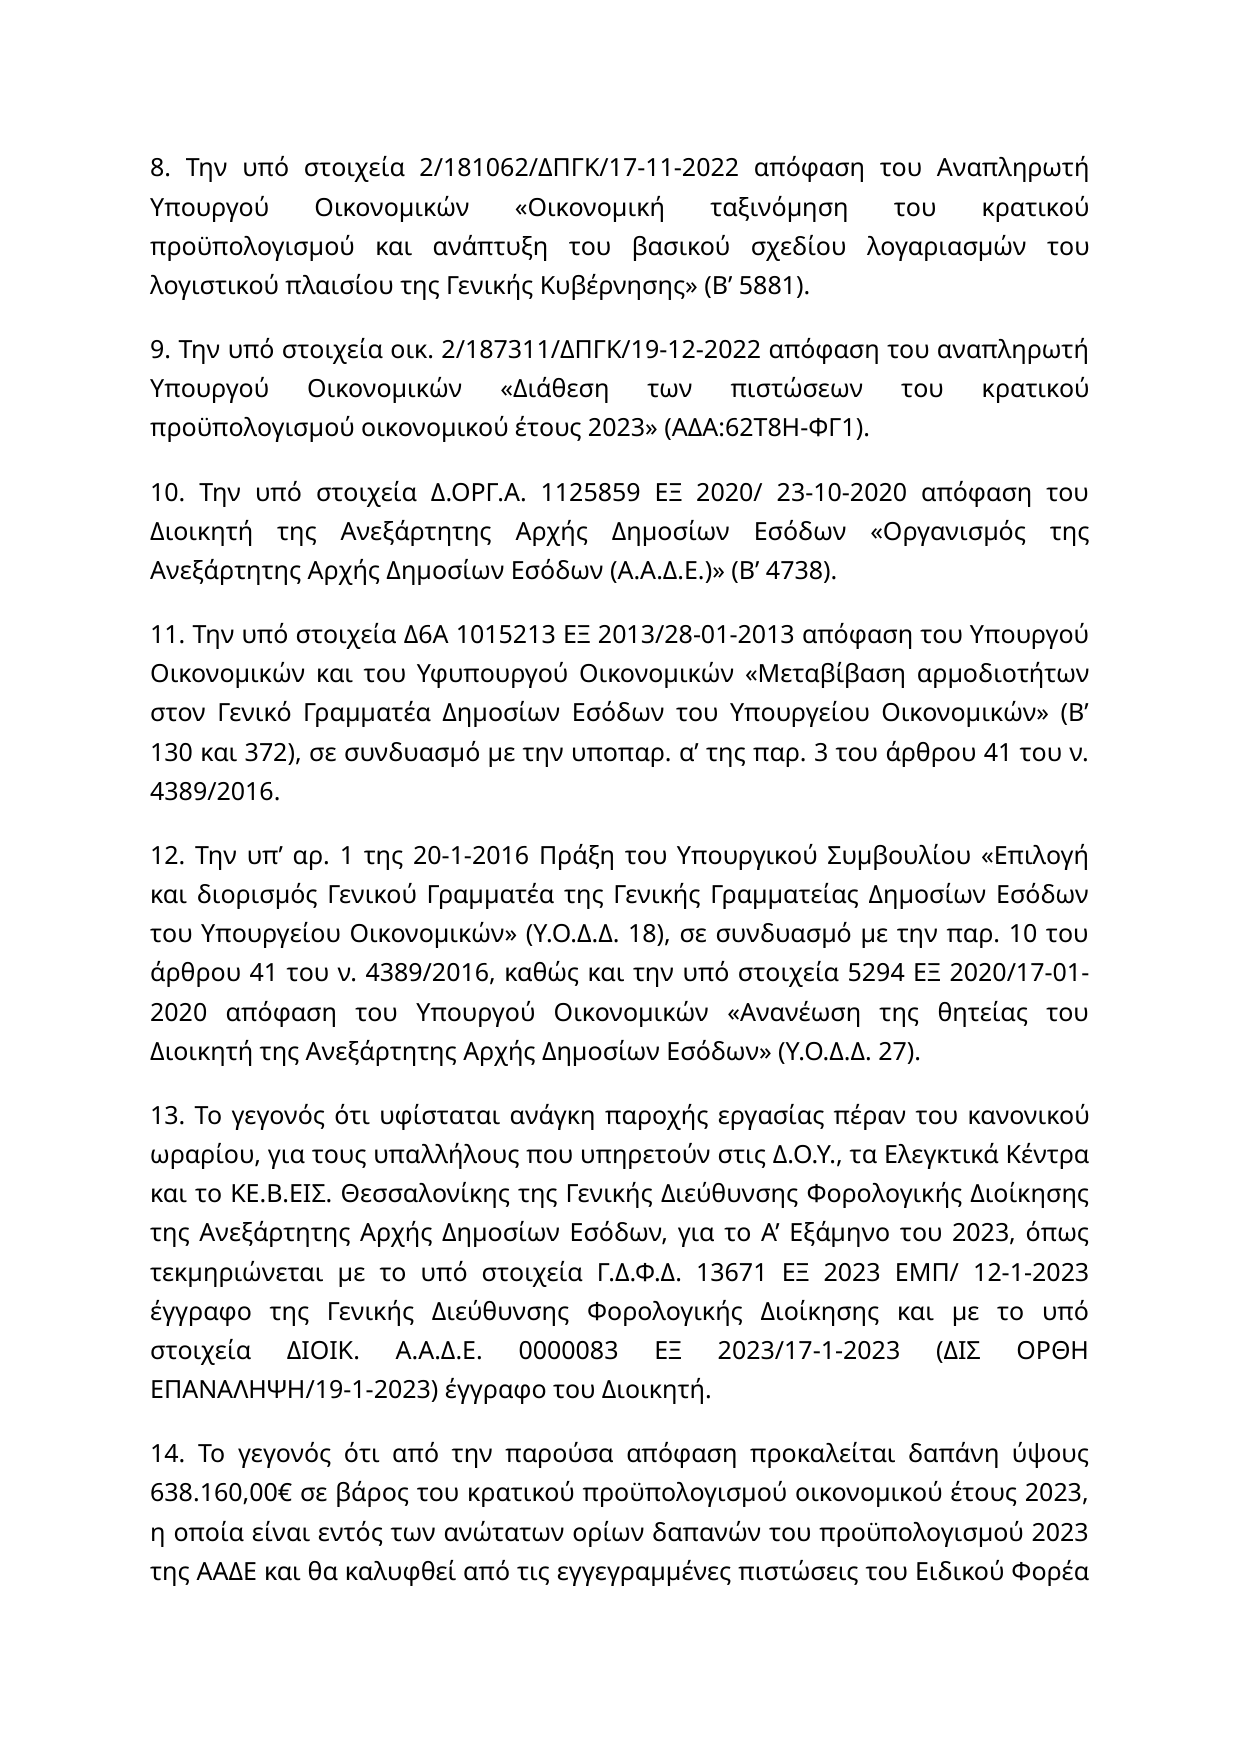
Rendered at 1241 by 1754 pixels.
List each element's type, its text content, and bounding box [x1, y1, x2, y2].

text 8. Την υπό στοιχεία 2/181062/ΔΠΓΚ/17-11-2022 απόφαση του Αναπληρωτή Υπουργού Οικονομικών «Οικονομική ταξινόμηση του κρατικού προϋπολογισμού και ανάπτυξη του βασικού σχεδίου λογαριασμών του λογιστικού πλαισίου της Γενικής Κυβέρνησης» (Β’ 5881). [150, 150, 1090, 302]
text 14. Το γεγονός ότι από την παρούσα απόφαση προκαλείται δαπάνη ύψους 638.160,00€ σε βάρος του κρατικού προϋπολογισμού οικονομικού έτους 2023, η οποία είναι εντός των ανώτατων ορίων δαπανών του προϋπολογισμού 2023 της ΑΑΔΕ και θα καλυφθεί από τις εγγεγραμμένες πιστώσεις του Ειδικού Φορέα [150, 1436, 1090, 1587]
text 11. Την υπό στοιχεία Δ6Α 1015213 ΕΞ 2013/28-01-2013 απόφαση του Υπουργού Οικονομικών και του Υφυπουργού Οικονομικών «Μεταβίβαση αρμοδιοτήτων στον Γενικό Γραμματέα Δημοσίων Εσόδων του Υπουργείου Οικονομικών» (Β’ 130 και 372), σε συνδυασμό με την υποπαρ. α’ της παρ. 3 του άρθρου 41 του ν. 4389/2016. [150, 617, 1090, 807]
text 13. Το γεγονός ότι υφίσταται ανάγκη παροχής εργασίας πέραν του κανονικού ωραρίου, για τους υπαλλήλους που υπηρετούν στις Δ.Ο.Υ., τα Ελεγκτικά Κέντρα και το ΚΕ.Β.ΕΙΣ. Θεσσαλονίκης της Γενικής Διεύθυνσης Φορολογικής Διοίκησης της Ανεξάρτητης Αρχής Δημοσίων Εσόδων, για το Α’ Εξάμηνο του 2023, όπως τεκμηριώνεται με το υπό στοιχεία Γ.Δ.Φ.Δ. 13671 ΕΞ 2023 ΕΜΠ/ 12-1-2023 έγγραφο της Γενικής Διεύθυνσης Φορολογικής Διοίκησης και με το υπό στοιχεία ΔΙΟΙΚ. Α.Α.Δ.Ε. 0000083 ΕΞ 2023/17-1-2023 (ΔΙΣ ΟΡΘΗ ΕΠΑΝΑΛΗΨΗ/19-1-2023) έγγραφο του Διοικητή. [150, 1097, 1090, 1406]
text 10. Την υπό στοιχεία Δ.ΟΡΓ.Α. 1125859 ΕΞ 2020/ 23-10-2020 απόφαση του Διοικητή της Ανεξάρτητης Αρχής Δημοσίων Εσόδων «Οργανισμός της Ανεξάρτητης Αρχής Δημοσίων Εσόδων (Α.Α.Δ.Ε.)» (Β’ 4738). [150, 474, 1090, 587]
text 12. Την υπ’ αρ. 1 της 20-1-2016 Πράξη του Υπουργικού Συμβουλίου «Επιλογή και διορισμός Γενικού Γραμματέα της Γενικής Γραμματείας Δημοσίων Εσόδων του Υπουργείου Οικονομικών» (Υ.Ο.Δ.Δ. 18), σε συνδυασμό με την παρ. 10 του άρθρου 41 του ν. 4389/2016, καθώς και την υπό στοιχεία 5294 ΕΞ 2020/17-01-2020 απόφαση του Υπουργού Οικονομικών «Ανανέωση της θητείας του Διοικητή της Ανεξάρτητης Αρχής Δημοσίων Εσόδων» (Υ.Ο.Δ.Δ. 27). [150, 837, 1090, 1067]
text 9. Την υπό στοιχεία οικ. 2/187311/ΔΠΓΚ/19-12-2022 απόφαση του αναπληρωτή Υπουργού Οικονομικών «Διάθεση των πιστώσεων του κρατικού προϋπολογισμού οικονομικού έτους 2023» (ΑΔΑ:62Τ8Η-ΦΓ1). [150, 332, 1090, 444]
